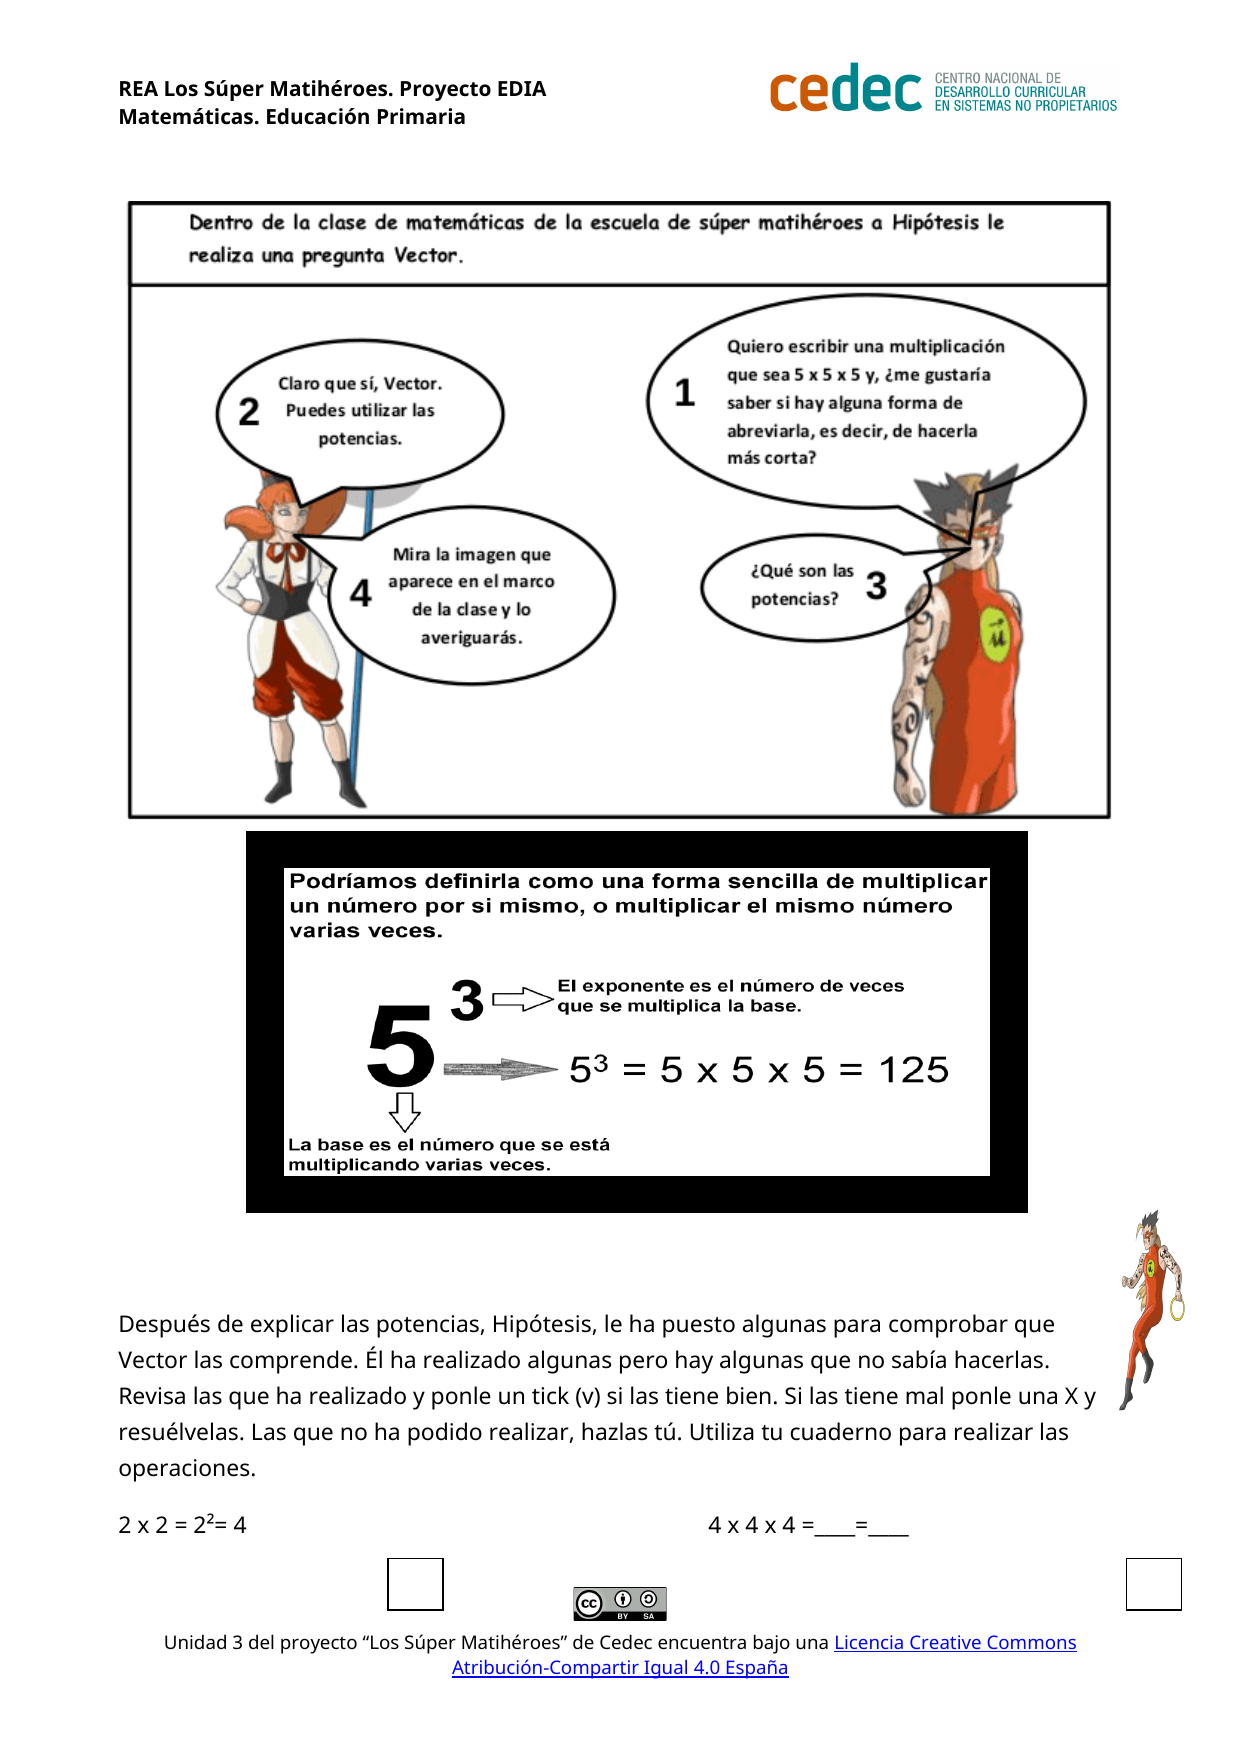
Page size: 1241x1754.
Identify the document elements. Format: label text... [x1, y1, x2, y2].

picture [573, 1587, 667, 1621]
picture [118, 201, 1123, 824]
text Después de explicar las potencias, Hipótesis, le ha puesto algunas para comprobar que Vector las comprende. Él ha realizado algunas pero hay algunas que no sabía hacerlas. Revisa las que ha realizado y ponle un tick (v) si las tiene bien. Si las tiene mal ponle una X y resuélvelas. Las que no ha podido realizar, hazlas tú. Utiliza tu cuaderno para realizar las operaciones. [118, 1308, 1122, 1483]
picture [1104, 1196, 1209, 1429]
picture [768, 60, 1125, 120]
text 2 x 2 = 2²= 4 4 x 4 x 4 =____=____ [118, 1509, 1122, 1540]
picture [284, 868, 990, 1176]
